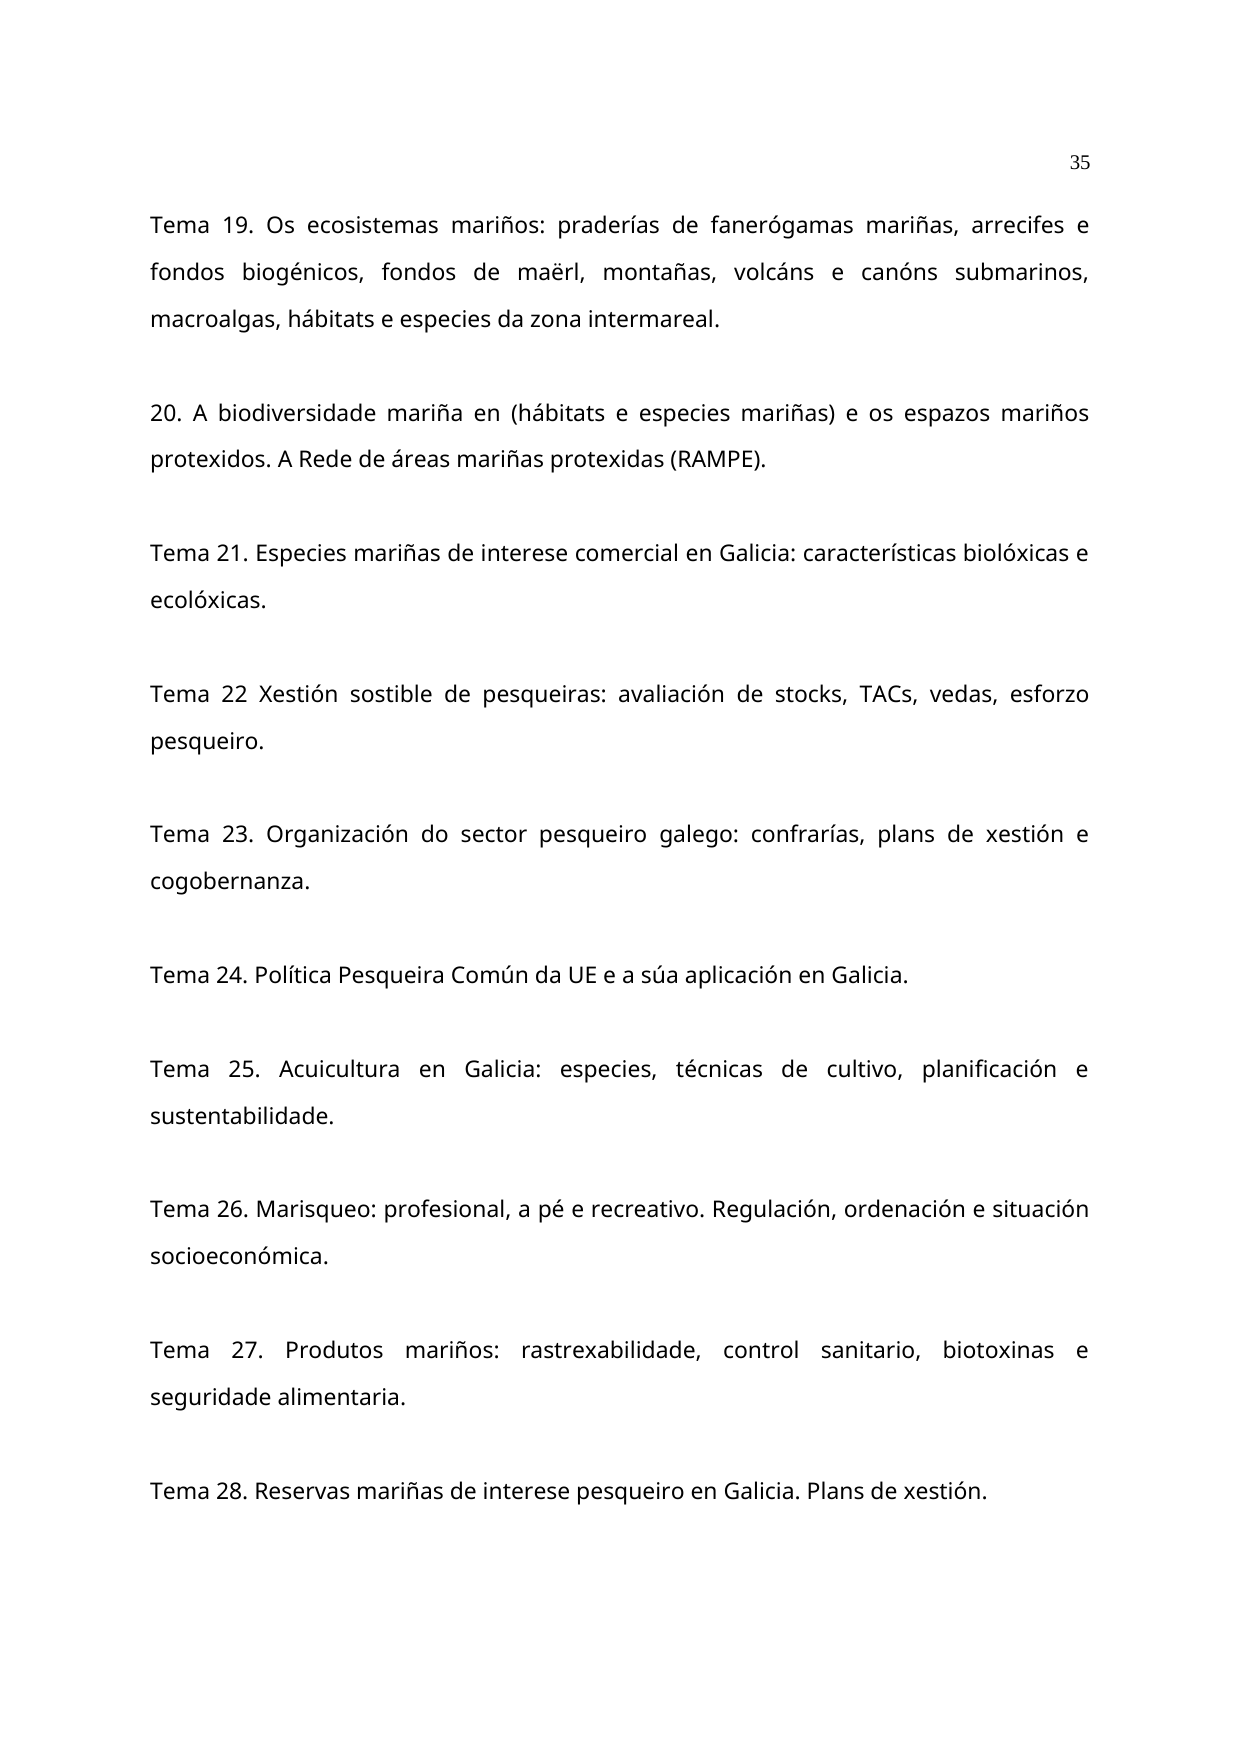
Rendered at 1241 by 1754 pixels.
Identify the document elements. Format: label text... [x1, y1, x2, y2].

text Tema 28. Reservas mariñas de interese pesqueiro en Galicia. Plans de xestión. [150, 1475, 1090, 1506]
text Tema 26. Marisqueo: profesional, a pé e recreativo. Regulación, ordenación e situación socioeconómica. [150, 1193, 1090, 1272]
text Tema 25. Acuicultura en Galicia: especies, técnicas de cultivo, planificación e sustentabilidade. [150, 1053, 1090, 1131]
text Tema 27. Produtos mariños: rastrexabilidade, control sanitario, biotoxinas e seguridade alimentaria. [150, 1334, 1090, 1412]
text Tema 21. Especies mariñas de interese comercial en Galicia: características biolóxicas e ecolóxicas. [150, 537, 1090, 615]
text Tema 24. Política Pesqueira Común da UE e a súa aplicación en Galicia. [150, 959, 1090, 990]
text Tema 22 Xestión sostible de pesqueiras: avaliación de stocks, TACs, vedas, esforzo pesqueiro. [150, 678, 1090, 756]
text Tema 23. Organización do sector pesqueiro galego: confrarías, plans de xestión e cogobernanza. [150, 818, 1090, 897]
text Tema 19. Os ecosistemas mariños: praderías de fanerógamas mariñas, arrecifes e fondos biogénicos, fondos de maërl, montañas, volcáns e canóns submarinos, macroalgas, hábitats e especies da zona intermareal. [150, 209, 1090, 334]
text 20. A biodiversidade mariña en (hábitats e especies mariñas) e os espazos mariños protexidos. A Rede de áreas mariñas protexidas (RAMPE). [150, 397, 1090, 475]
